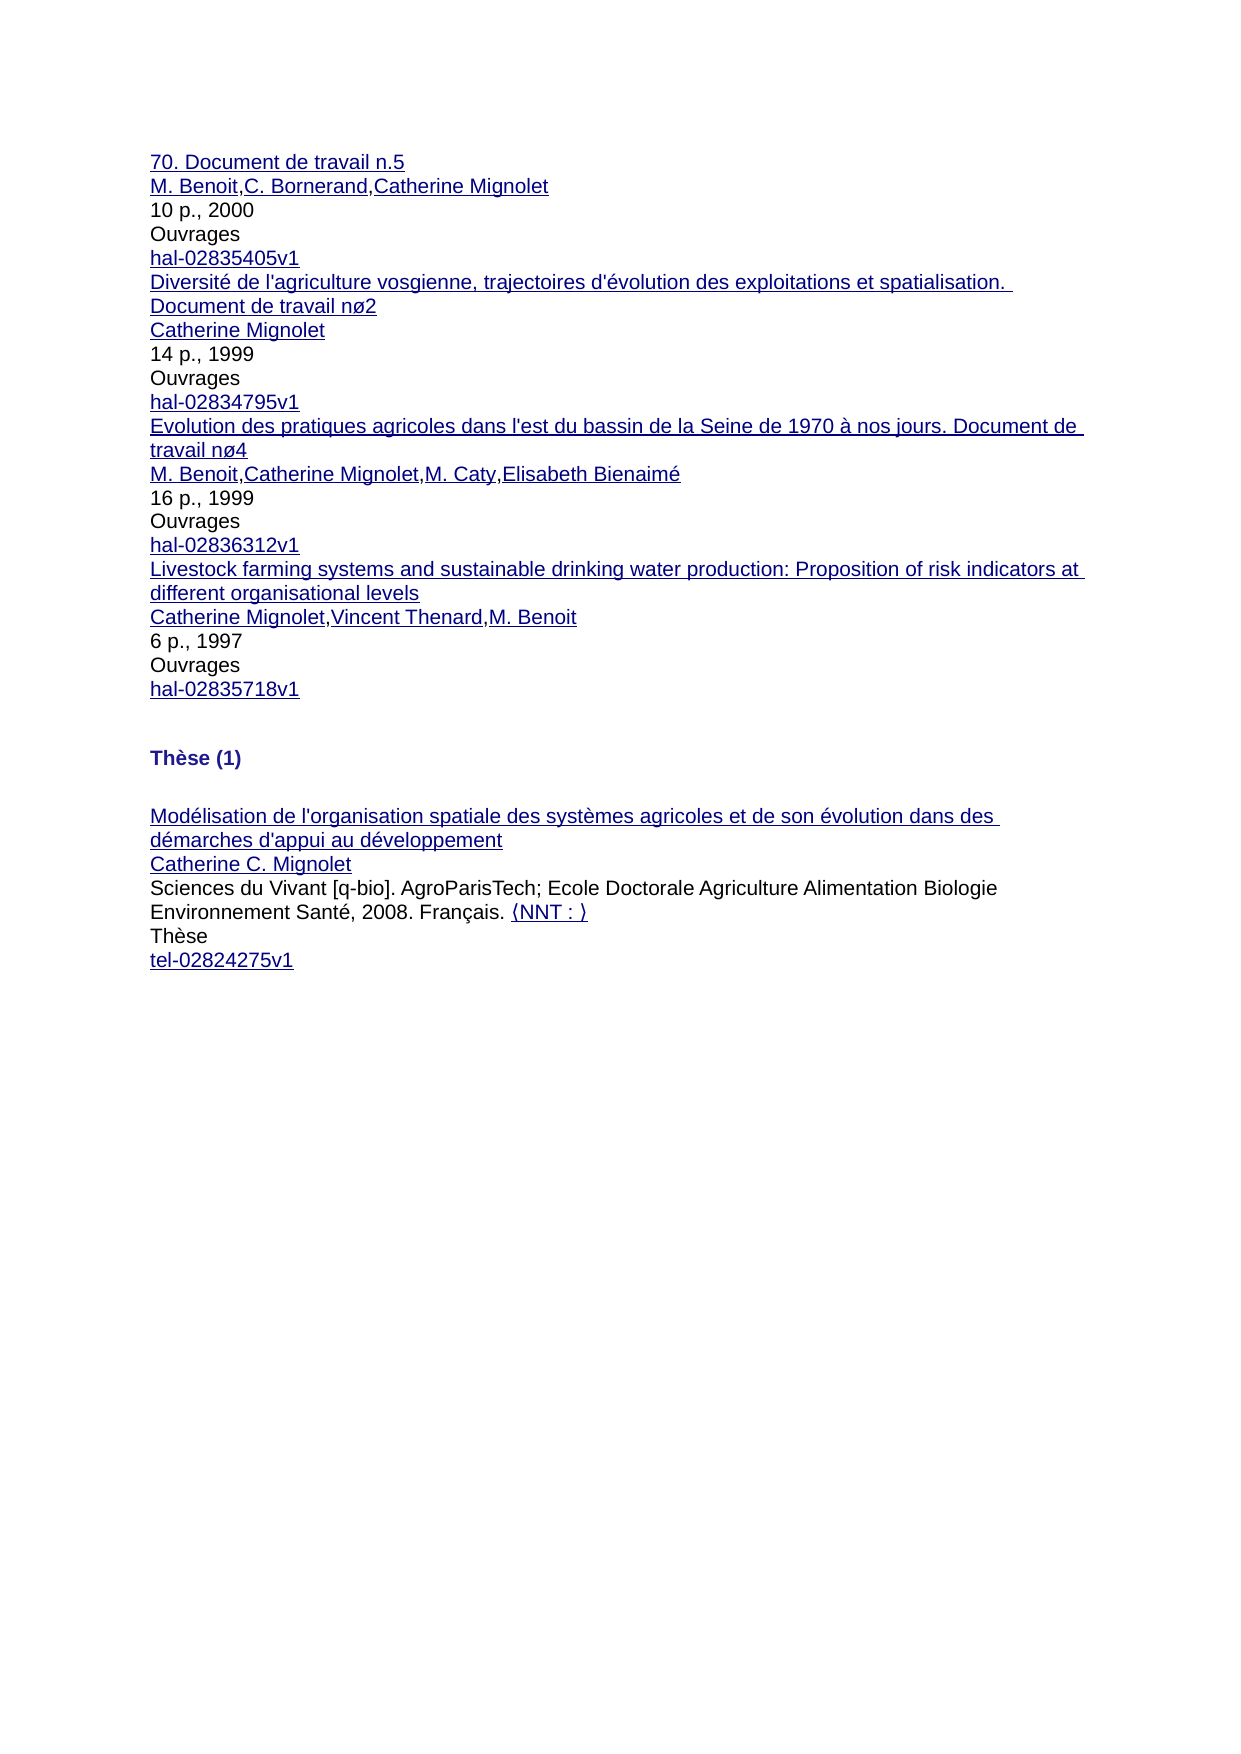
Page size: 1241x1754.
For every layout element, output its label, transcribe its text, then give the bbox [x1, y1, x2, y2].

subtitle Thèse (1) [150, 746, 1090, 770]
table_header Modélisation de l'organisation spatiale des systèmes agricoles et de son évolution dans des démarches d'appui au développement Catherine C. Mignolet Sciences du Vivant [q-bio]. AgroParisTech; Ecole Doctorale Agriculture Alimentation Biologie Environnement Santé, 2008. Français. ⟨NNT : ⟩ Thèse tel-02824275v1 [150, 804, 1090, 972]
table_cell Diversité de l'agriculture vosgienne, trajectoires d'évolution des exploitations et spatialisation. Document de travail nø2 Catherine Mignolet 14 p., 1999 Ouvrages hal-02834795v1 [150, 270, 1090, 413]
table_cell Evolution des pratiques agricoles dans l'est du bassin de la Seine de 1970 à nos jours. Document de travail nø4 M. Benoit,Catherine Mignolet,M. Caty,Elisabeth Bienaimé 16 p., 1999 Ouvrages hal-02836312v1 [150, 414, 1090, 557]
table_cell 70. Document de travail n.5 M. Benoit,C. Bornerand,Catherine Mignolet 10 p., 2000 Ouvrages hal-02835405v1 [150, 150, 1090, 270]
table_cell Livestock farming systems and sustainable drinking water production: Proposition of risk indicators at different organisational levels Catherine Mignolet,Vincent Thenard,M. Benoit 6 p., 1997 Ouvrages hal-02835718v1 [150, 557, 1090, 701]
